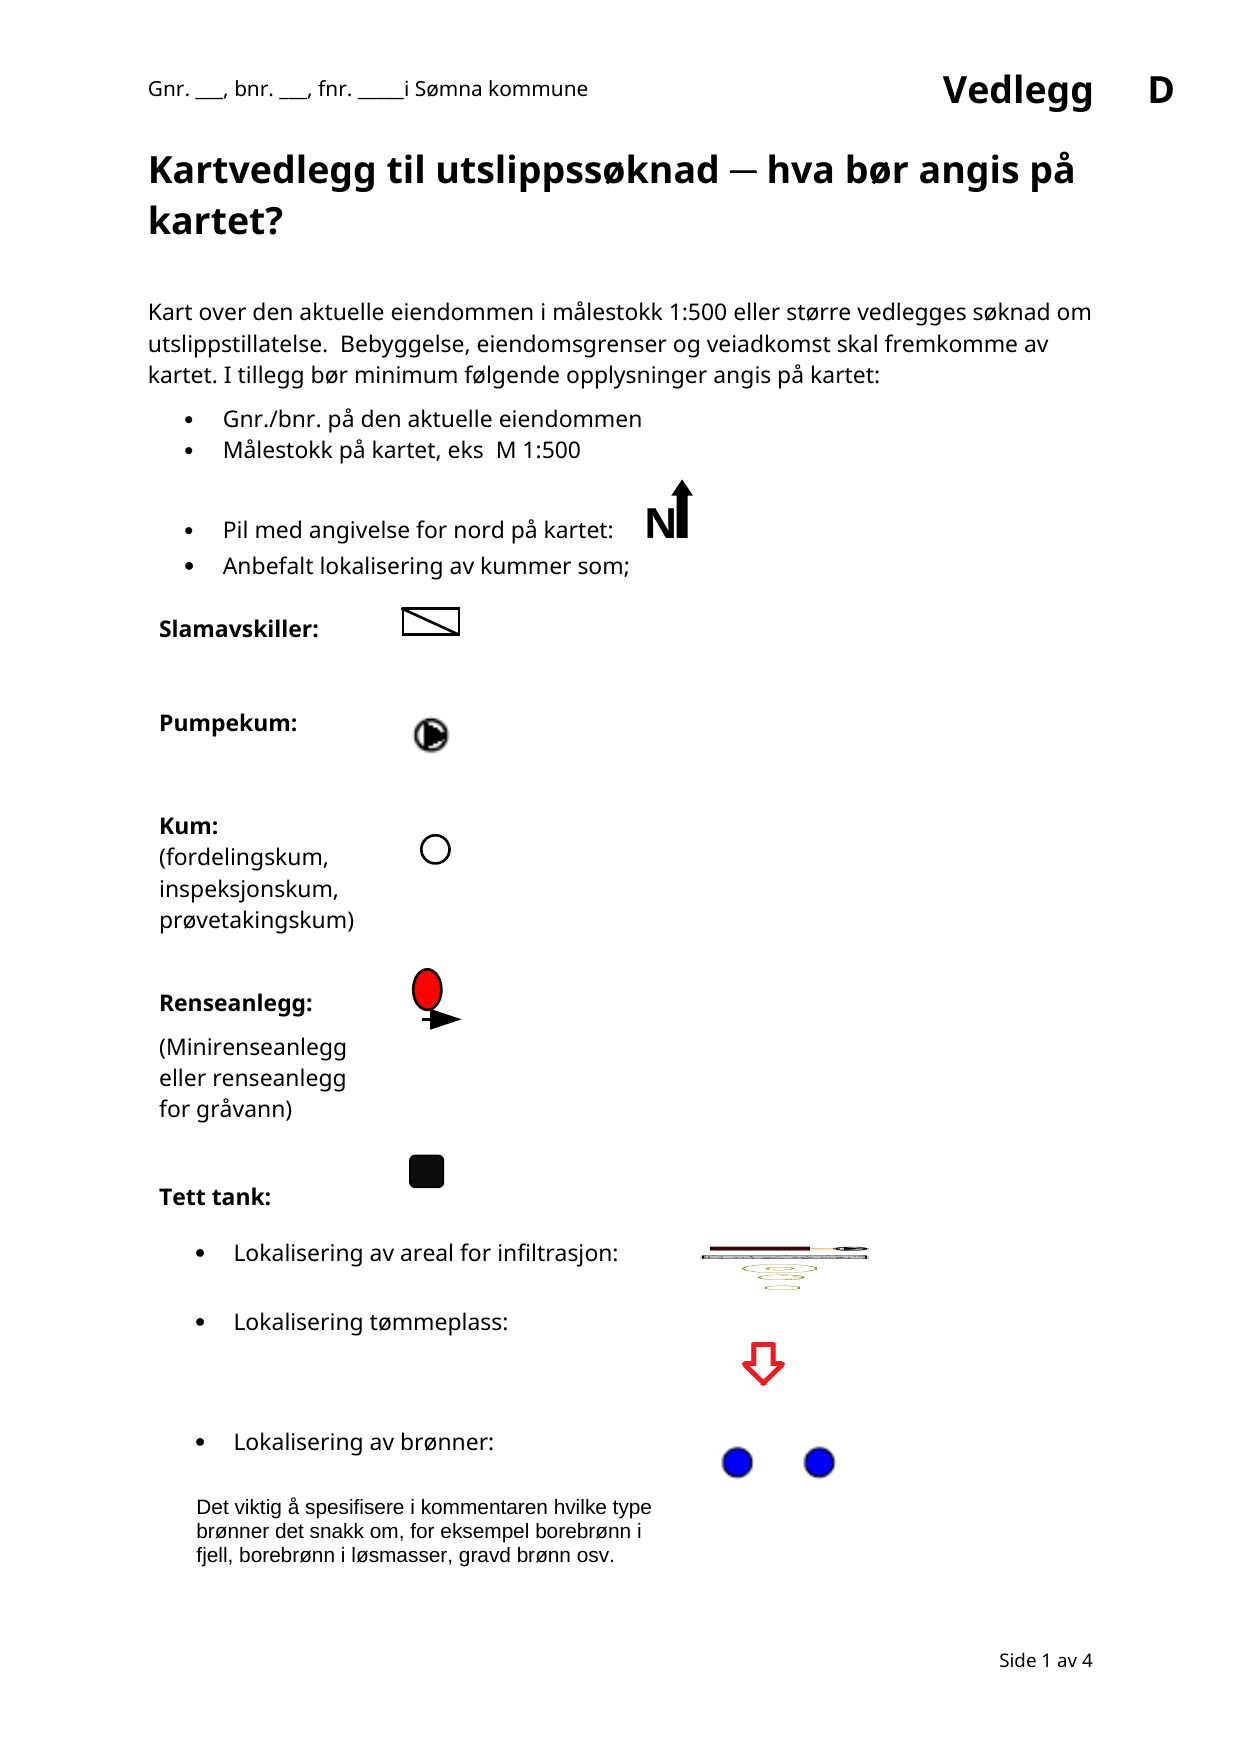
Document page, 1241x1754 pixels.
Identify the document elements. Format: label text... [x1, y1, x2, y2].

table_cell Kum: (fordelingskum, inspeksjonskum, prøvetakingskum) [148, 779, 373, 935]
table_header [373, 582, 1096, 675]
table_cell Lokalisering av areal for infiltrasjon: Lokalisering tømmeplass: [148, 1212, 665, 1401]
table_cell [373, 779, 1096, 935]
table_cell Lokalisering av brønner: Det viktig å spesifisere i kommentaren hvilke type brønner det snakk om, for eksempel borebrønn i fjell, borebrønn i løsmasser, gravd brønn osv. [148, 1401, 665, 1648]
text Kart over den aktuelle eiendommen i målestokk 1:500 eller større vedlegges søknad om utslippstillatelse. Bebyggelse, eiendomsgrenser og veiadkomst skal fremkomme av kartet. I tillegg bør minimum følgende opplysninger angis på kartet: [148, 296, 1092, 390]
table_header Slamavskiller: [148, 582, 373, 675]
table_cell (Minirenseanlegg eller renseanlegg for gråvann) Tett tank: [148, 1019, 373, 1212]
text [898, 37, 1235, 120]
table_header Vedlegg [931, 63, 1120, 114]
table_cell Pumpekum: [148, 675, 373, 779]
table_cell [373, 675, 1096, 779]
text Kartvedlegg til utslippssøknad ─ hva bør angis på kartet? [148, 143, 1092, 245]
table_cell [373, 1019, 1096, 1212]
list Pil med angivelse for nord på kartet: N [185, 493, 1092, 550]
list Målestokk på kartet, eks M 1:500 [185, 434, 1092, 465]
table_cell [373, 935, 1096, 1018]
table_header D [1120, 63, 1202, 114]
list Gnr./bnr. på den aktuelle eiendommen [185, 403, 1092, 434]
table_cell [665, 1401, 1096, 1648]
table_cell Renseanlegg: [148, 935, 373, 1018]
list Anbefalt lokalisering av kummer som; [185, 550, 1092, 582]
table_cell [665, 1212, 1096, 1401]
